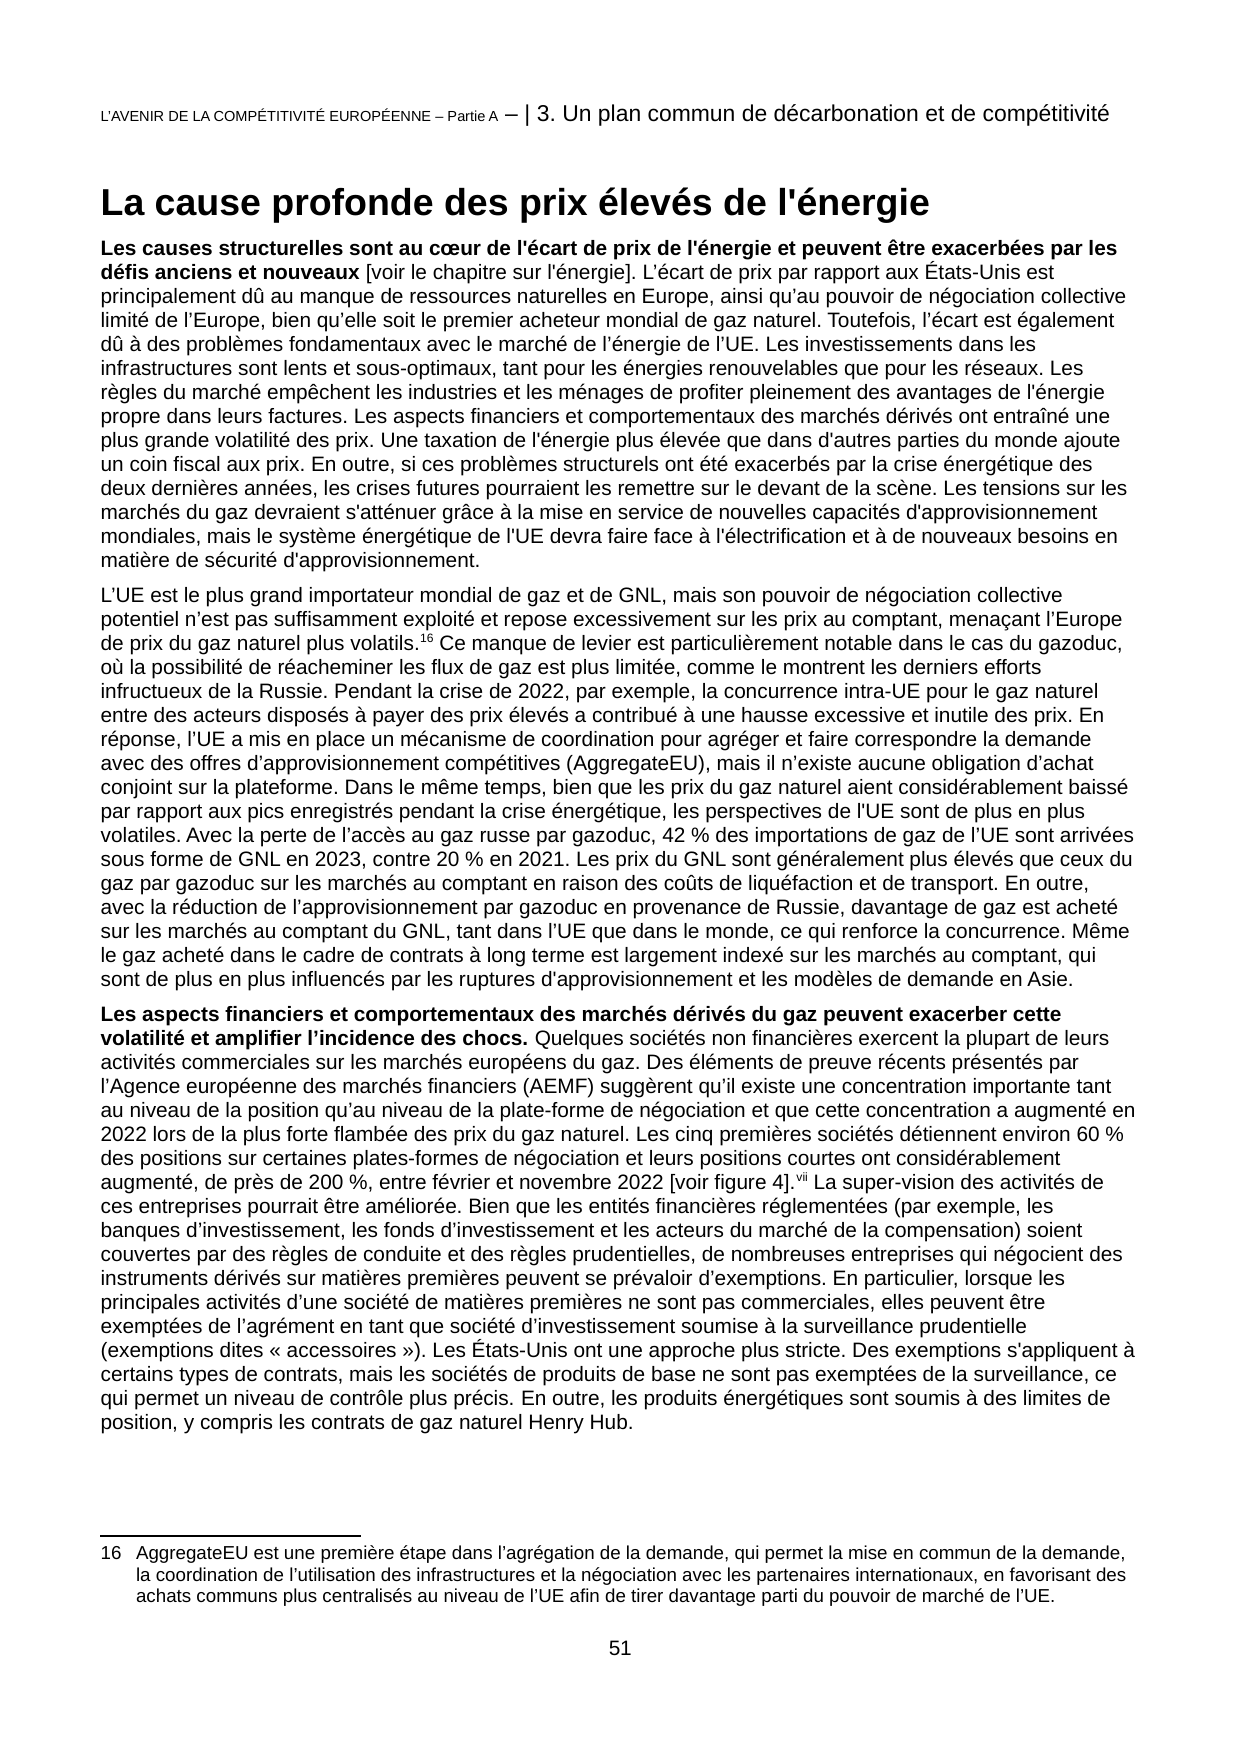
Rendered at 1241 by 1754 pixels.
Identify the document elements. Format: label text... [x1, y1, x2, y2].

text L’UE est le plus grand importateur mondial de gaz et de GNL, mais son pouvoir de négociation collective potentiel n’est pas suffisamment exploité et repose excessivement sur les prix au comptant, menaçant l’Europe de prix du gaz naturel plus volatils. Ce manque de levier est particulièrement notable dans le cas du gazoduc, où la possibilité de réacheminer les flux de gaz est plus limitée, comme le montrent les derniers efforts infructueux de la Russie. Pendant la crise de 2022, par exemple, la concurrence intra-UE pour le gaz naturel entre des acteurs disposés à payer des prix élevés a contribué à une hausse excessive et inutile des prix. En réponse, l’UE a mis en place un mécanisme de coordination pour agréger et faire correspondre la demande avec des offres d’approvisionnement compétitives (AggregateEU), mais il n’existe aucune obligation d’achat conjoint sur la plateforme. Dans le même temps, bien que les prix du gaz naturel aient considérablement baissé par rapport aux pics enregistrés pendant la crise énergétique, les perspectives de l'UE sont de plus en plus volatiles. Avec la perte de l’accès au gaz russe par gazoduc, 42 % des importations de gaz de l’UE sont arrivées sous forme de GNL en 2023, contre 20 % en 2021. Les prix du GNL sont généralement plus élevés que ceux du gaz par gazoduc sur les marchés au comptant en raison des coûts de liquéfaction et de transport. En outre, avec la réduction de l’approvisionnement par gazoduc en provenance de Russie, davantage de gaz est acheté sur les marchés au comptant du GNL, tant dans l’UE que dans le monde, ce qui renforce la concurrence. Même le gaz acheté dans le cadre de contrats à long terme est largement indexé sur les marchés au comptant, qui sont de plus en plus influencés par les ruptures d'approvisionnement et les modèles de demande en Asie. [100, 583, 1140, 990]
subtitle La cause profonde des prix élevés de l'énergie [100, 180, 1140, 223]
text Les aspects financiers et comportementaux des marchés dérivés du gaz peuvent exacerber cette volatilité et amplifier l’incidence des chocs. Quelques sociétés non financières exercent la plupart de leurs activités commerciales sur les marchés européens du gaz. Des éléments de preuve récents présentés par l’Agence européenne des marchés financiers (AEMF) suggèrent qu’il existe une concentration importante tant au niveau de la position qu’au niveau de la plate-forme de négociation et que cette concentration a augmenté en 2022 lors de la plus forte flambée des prix du gaz naturel. Les cinq premières sociétés détiennent environ 60 % des positions sur certaines plates-formes de négociation et leurs positions courtes ont considérablement augmenté, de près de 200 %, entre février et novembre 2022 [voir figure 4]. La super-vision des activités de ces entreprises pourrait être améliorée. Bien que les entités financières réglementées (par exemple, les banques d’investissement, les fonds d’investissement et les acteurs du marché de la compensation) soient couvertes par des règles de conduite et des règles prudentielles, de nombreuses entreprises qui négocient des instruments dérivés sur matières premières peuvent se prévaloir d’exemptions. En particulier, lorsque les principales activités d’une société de matières premières ne sont pas commerciales, elles peuvent être exemptées de l’agrément en tant que société d’investissement soumise à la surveillance prudentielle (exemptions dites « accessoires »). Les États-Unis ont une approche plus stricte. Des exemptions s'appliquent à certains types de contrats, mais les sociétés de produits de base ne sont pas exemptées de la surveillance, ce qui permet un niveau de contrôle plus précis. En outre, les produits énergétiques sont soumis à des limites de position, y compris les contrats de gaz naturel Henry Hub. [100, 1002, 1140, 1433]
text Les causes structurelles sont au cœur de l'écart de prix de l'énergie et peuvent être exacerbées par les défis anciens et nouveaux [voir le chapitre sur l'énergie]. L’écart de prix par rapport aux États-Unis est principalement dû au manque de ressources naturelles en Europe, ainsi qu’au pouvoir de négociation collective limité de l’Europe, bien qu’elle soit le premier acheteur mondial de gaz naturel. Toutefois, l’écart est également dû à des problèmes fondamentaux avec le marché de l’énergie de l’UE. Les investissements dans les infrastructures sont lents et sous-optimaux, tant pour les énergies renouvelables que pour les réseaux. Les règles du marché empêchent les industries et les ménages de profiter pleinement des avantages de l'énergie propre dans leurs factures. Les aspects financiers et comportementaux des marchés dérivés ont entraîné une plus grande volatilité des prix. Une taxation de l'énergie plus élevée que dans d'autres parties du monde ajoute un coin fiscal aux prix. En outre, si ces problèmes structurels ont été exacerbés par la crise énergétique des deux dernières années, les crises futures pourraient les remettre sur le devant de la scène. Les tensions sur les marchés du gaz devraient s'atténuer grâce à la mise en service de nouvelles capacités d'approvisionnement mondiales, mais le système énergétique de l'UE devra faire face à l'électrification et à de nouveaux besoins en matière de sécurité d'approvisionnement. [100, 236, 1140, 571]
text AggregateEU est une première étape dans l’agrégation de la demande, qui permet la mise en commun de la demande, la coordination de l’utilisation des infrastructures et la négociation avec les partenaires internationaux, en favorisant des achats communs plus centralisés au niveau de l’UE afin de tirer davantage parti du pouvoir de marché de l’UE. [100, 1542, 1140, 1606]
